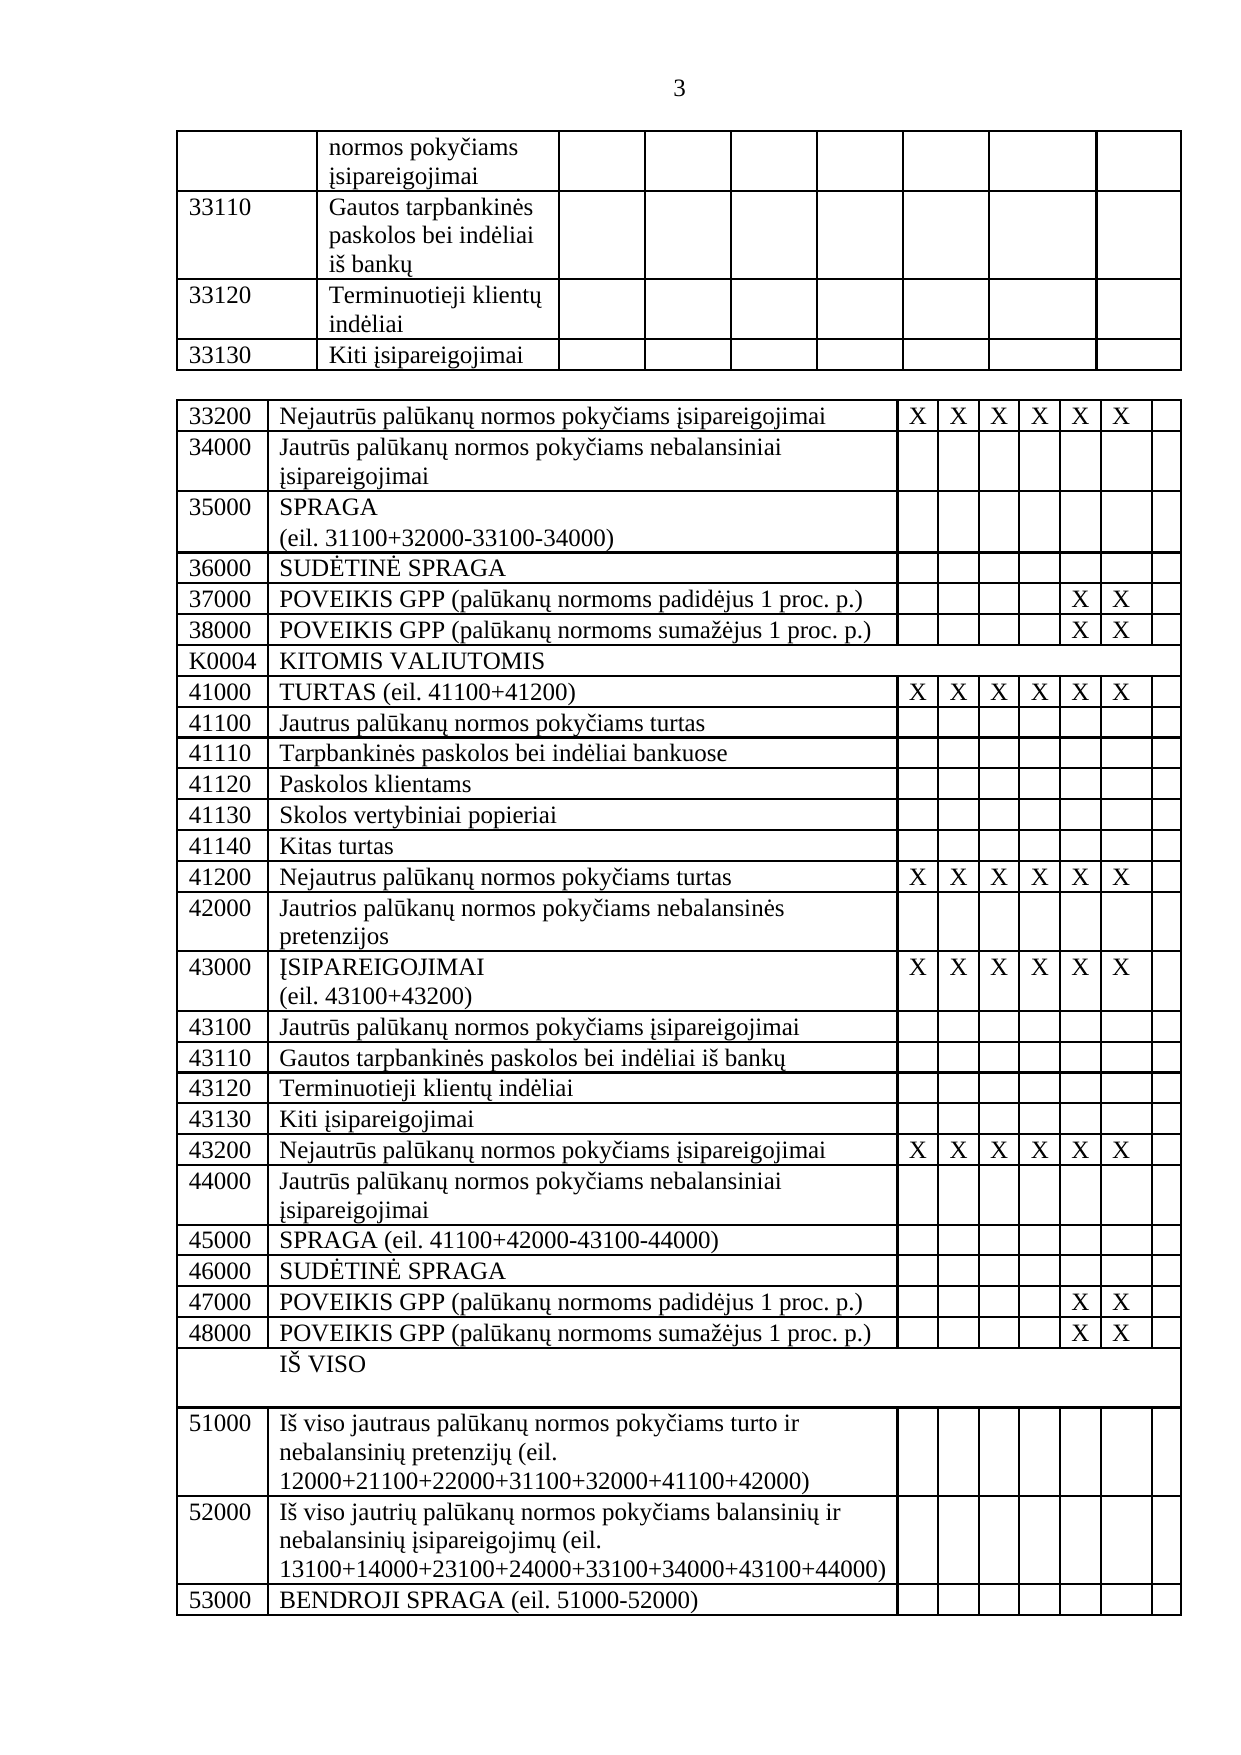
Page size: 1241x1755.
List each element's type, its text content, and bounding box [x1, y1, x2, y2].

table_cell [1102, 708, 1151, 736]
table_cell 33110 [178, 192, 316, 278]
table_cell [1020, 1585, 1059, 1614]
table_cell [899, 1104, 937, 1133]
table_cell (eil. 31100+32000-33100-34000) [269, 521, 896, 551]
table_cell X [1102, 952, 1151, 1010]
table_cell [1061, 800, 1100, 829]
table_cell [1153, 492, 1180, 551]
table_cell Jautrios palūkanų normos pokyčiams nebalansinės pretenzijos [269, 893, 896, 950]
table_cell [1020, 708, 1059, 736]
table_cell Jautrus palūkanų normos pokyčiams turtas [269, 708, 896, 736]
table_cell [980, 1287, 1018, 1316]
table_cell [990, 340, 1095, 368]
table_cell SUDĖTINĖ SPRAGA [269, 554, 896, 582]
table_cell Jautrūs palūkanų normos pokyčiams įsipareigojimai [269, 1012, 896, 1041]
table_cell POVEIKIS GPP (palūkanų normoms sumažėjus 1 proc. p.) [269, 615, 896, 644]
table_cell [1153, 708, 1180, 736]
table_cell [899, 1074, 937, 1102]
table_cell [990, 132, 1095, 190]
table_cell [1098, 132, 1180, 190]
table_cell X [939, 677, 978, 706]
table_cell [904, 340, 988, 368]
table_cell Gautos tarpbankinės paskolos bei indėliai iš bankų [318, 192, 558, 278]
table_cell [732, 280, 816, 338]
table_cell [1102, 432, 1151, 490]
table_cell [1102, 893, 1151, 950]
table_cell X [1061, 677, 1100, 706]
table_cell [1019, 1349, 1060, 1406]
table_cell KITOMIS VALIUTOMIS [269, 646, 897, 675]
table_cell [990, 192, 1095, 278]
table_cell [899, 893, 937, 950]
table_cell X [1020, 677, 1059, 706]
table_cell [178, 1349, 268, 1406]
table_cell [818, 192, 902, 278]
table_cell X [939, 1135, 978, 1164]
table_cell [1153, 1287, 1180, 1316]
table_cell [818, 132, 902, 190]
table_header X [1061, 401, 1100, 430]
table_cell X [1102, 615, 1151, 644]
table_cell Terminuotieji klientų indėliai [269, 1074, 896, 1102]
table_cell X [980, 1135, 1018, 1164]
table_cell X [899, 862, 937, 891]
table_cell 47000 [178, 1287, 267, 1316]
table_cell [1153, 1074, 1180, 1102]
table_cell X [899, 952, 937, 1010]
table_cell [1060, 646, 1101, 675]
table_cell SPRAGA (eil. 41100+42000-43100-44000) [269, 1226, 896, 1254]
table_cell 41000 [178, 677, 267, 706]
table_cell POVEIKIS GPP (palūkanų normoms sumažėjus 1 proc. p.) [269, 1318, 896, 1347]
table_cell X [1061, 952, 1100, 1010]
table_cell [980, 769, 1018, 798]
table_cell normos pokyčiams įsipareigojimai [318, 132, 558, 190]
table_cell [904, 132, 988, 190]
table_cell [1153, 952, 1180, 1010]
table_cell [1153, 1318, 1180, 1347]
table_cell [1102, 1166, 1151, 1223]
table_header 33200 [178, 401, 267, 430]
table_cell [1102, 1104, 1151, 1133]
table_cell ĮSIPAREIGOJIMAI (eil. 43100+43200) [269, 952, 896, 1010]
table_cell X [1061, 862, 1100, 891]
table_cell X [1102, 1318, 1151, 1347]
table_header Nejautrūs palūkanų normos pokyčiams įsipareigojimai [269, 401, 896, 430]
table_cell Paskolos klientams [269, 769, 896, 798]
table_cell Jautrūs palūkanų normos pokyčiams nebalansiniai įsipareigojimai [269, 1166, 896, 1223]
table_cell [1101, 646, 1152, 675]
table_cell [939, 1256, 978, 1285]
table_cell [939, 1409, 978, 1495]
table_cell SUDĖTINĖ SPRAGA [269, 1256, 896, 1285]
table_cell X [1102, 862, 1151, 891]
table_cell [1061, 739, 1100, 767]
table_cell 41130 [178, 800, 267, 829]
table_cell [899, 708, 937, 736]
table_cell [1061, 893, 1100, 950]
table_cell [1152, 1349, 1180, 1406]
table_cell [1153, 1135, 1180, 1164]
table_cell [1098, 192, 1180, 278]
table_cell [1153, 1497, 1180, 1583]
table_cell [939, 432, 978, 490]
table_cell 43000 [178, 952, 267, 1010]
table_cell [1061, 1074, 1100, 1102]
table_cell [1102, 831, 1151, 860]
table_cell [1020, 584, 1059, 613]
table_cell [1152, 646, 1180, 675]
table_cell [1020, 1497, 1059, 1583]
table_cell SPRAGA [269, 492, 896, 521]
table_cell [939, 554, 978, 582]
table_cell BENDROJI SPRAGA (eil. 51000-52000) [269, 1585, 896, 1614]
table_cell [1153, 1166, 1180, 1223]
table_cell [1102, 1256, 1151, 1285]
table_cell [1020, 893, 1059, 950]
table_cell [1153, 1104, 1180, 1133]
table_cell [1061, 769, 1100, 798]
table_header X [899, 401, 937, 430]
table_cell 53000 [178, 1585, 267, 1614]
table_cell Nejautrus palūkanų normos pokyčiams turtas [269, 862, 896, 891]
table_cell K0004 [178, 646, 267, 675]
table_cell 35000 [178, 492, 267, 551]
table_cell Kitas turtas [269, 831, 896, 860]
table_cell [938, 646, 979, 675]
table_cell [1061, 1104, 1100, 1133]
table_cell [899, 1497, 937, 1583]
table_cell [899, 1012, 937, 1041]
table_cell X [899, 677, 937, 706]
table_cell 36000 [178, 554, 267, 582]
table_cell [560, 132, 644, 190]
table_cell [1020, 831, 1059, 860]
table_cell [1061, 1585, 1100, 1614]
table_cell [939, 1287, 978, 1316]
table_cell [939, 1318, 978, 1347]
table_cell [1153, 739, 1180, 767]
table_cell [904, 280, 988, 338]
table_cell [1153, 862, 1180, 891]
table_cell 41140 [178, 831, 267, 860]
table_cell [1153, 769, 1180, 798]
table_cell X [980, 677, 1018, 706]
table_cell [1020, 554, 1059, 582]
table_cell [898, 1349, 938, 1406]
table_cell [1153, 1585, 1180, 1614]
table_cell [980, 1104, 1018, 1133]
table_cell [1061, 1409, 1100, 1495]
table_cell [1153, 1043, 1180, 1071]
table_cell [899, 615, 937, 644]
table_cell 45000 [178, 1226, 267, 1254]
table_cell [1020, 769, 1059, 798]
table_cell [1061, 432, 1100, 490]
table_cell [1102, 492, 1151, 551]
table_cell 41120 [178, 769, 267, 798]
table_cell [1153, 554, 1180, 582]
table_cell [899, 554, 937, 582]
table_cell [1061, 1043, 1100, 1071]
table_cell [818, 340, 902, 368]
table_cell [939, 584, 978, 613]
table_cell [1019, 646, 1060, 675]
table_cell [899, 1585, 937, 1614]
table_cell 43120 [178, 1074, 267, 1102]
table_cell X [1020, 1135, 1059, 1164]
table_header X [1102, 401, 1151, 430]
table_cell Iš viso jautrių palūkanų normos pokyčiams balansinių ir nebalansinių įsipareigojimų (eil. 13100+14000+23100+24000+33100+34000+43100+44000) [269, 1497, 896, 1583]
table_cell [980, 800, 1018, 829]
table_cell [1061, 1256, 1100, 1285]
table_cell [1102, 739, 1151, 767]
table_cell [939, 492, 978, 551]
table_header X [1020, 401, 1059, 430]
table_cell [1153, 1012, 1180, 1041]
table_cell [1020, 1012, 1059, 1041]
table_cell [899, 1256, 937, 1285]
table_cell 34000 [178, 432, 267, 490]
table_cell 38000 [178, 615, 267, 644]
table_header X [939, 401, 978, 430]
table_cell [899, 1226, 937, 1254]
table_cell [732, 132, 816, 190]
table_cell [1102, 1012, 1151, 1041]
table_cell [980, 1409, 1018, 1495]
table_cell Nejautrūs palūkanų normos pokyčiams įsipareigojimai [269, 1135, 896, 1164]
table_cell [939, 1074, 978, 1102]
table_cell [899, 1043, 937, 1071]
table_cell [1020, 615, 1059, 644]
table_cell [939, 831, 978, 860]
table_cell X [1061, 584, 1100, 613]
table_cell [980, 432, 1018, 490]
table_cell [1153, 432, 1180, 490]
table_cell 41100 [178, 708, 267, 736]
table_cell [980, 1012, 1018, 1041]
table_cell [1102, 1226, 1151, 1254]
table_cell [939, 1012, 978, 1041]
table_cell [1061, 831, 1100, 860]
table_cell [1102, 800, 1151, 829]
table_cell [980, 1318, 1018, 1347]
table_cell 52000 [178, 1497, 267, 1583]
table_cell [1102, 1074, 1151, 1102]
table_cell [646, 192, 730, 278]
table_cell POVEIKIS GPP (palūkanų normoms padidėjus 1 proc. p.) [269, 1287, 896, 1316]
table_cell [1102, 769, 1151, 798]
table_cell X [939, 862, 978, 891]
table_cell [1020, 1043, 1059, 1071]
table_cell [899, 1287, 937, 1316]
table_cell [939, 1043, 978, 1071]
table_cell X [980, 862, 1018, 891]
table_cell [1098, 280, 1180, 338]
table_cell TURTAS (eil. 41100+41200) [269, 677, 896, 706]
table_cell X [1061, 1135, 1100, 1164]
table_cell Tarpbankinės paskolos bei indėliai bankuose [269, 739, 896, 767]
table_cell X [1020, 952, 1059, 1010]
table_cell [1061, 492, 1100, 551]
table_cell [939, 893, 978, 950]
table_cell [980, 831, 1018, 860]
table_cell [899, 1409, 937, 1495]
table_cell X [1102, 584, 1151, 613]
table_cell 43200 [178, 1135, 267, 1164]
table_cell [980, 1256, 1018, 1285]
table_cell POVEIKIS GPP (palūkanų normoms padidėjus 1 proc. p.) [269, 584, 896, 613]
table_cell Skolos vertybiniai popieriai [269, 800, 896, 829]
table_cell [1060, 1349, 1101, 1406]
table_cell IŠ VISO [268, 1349, 897, 1406]
table_cell [1101, 1349, 1152, 1406]
table_cell [899, 432, 937, 490]
table_cell [899, 800, 937, 829]
table_cell [1153, 1226, 1180, 1254]
table_cell X [1102, 677, 1151, 706]
table_cell [560, 340, 644, 368]
table_cell [898, 646, 938, 675]
table_cell [1020, 1287, 1059, 1316]
table_cell X [1061, 1287, 1100, 1316]
table_cell [980, 615, 1018, 644]
table_cell [979, 1349, 1019, 1406]
table_cell [1153, 615, 1180, 644]
table_cell [899, 584, 937, 613]
table_cell Jautrūs palūkanų normos pokyčiams nebalansiniai įsipareigojimai [269, 432, 896, 490]
table_cell [560, 280, 644, 338]
table_cell [1020, 739, 1059, 767]
table_cell 44000 [178, 1166, 267, 1223]
table_cell [178, 132, 316, 190]
table_cell X [1020, 862, 1059, 891]
table_cell [1061, 1012, 1100, 1041]
table_cell [646, 280, 730, 338]
table_cell [990, 280, 1095, 338]
table_cell [939, 1226, 978, 1254]
table_cell [560, 192, 644, 278]
table_cell [939, 1585, 978, 1614]
table_cell [979, 646, 1019, 675]
table_cell 43130 [178, 1104, 267, 1133]
table_cell [1061, 708, 1100, 736]
table_cell [980, 1497, 1018, 1583]
table_cell Iš viso jautraus palūkanų normos pokyčiams turto ir nebalansinių pretenzijų (eil. 12000+21100+22000+31100+32000+41100+42000) [269, 1409, 896, 1495]
table_cell Terminuotieji klientų indėliai [318, 280, 558, 338]
table_cell [980, 708, 1018, 736]
table_cell 43100 [178, 1012, 267, 1041]
table_cell [939, 769, 978, 798]
table_cell [939, 739, 978, 767]
table_cell [1153, 831, 1180, 860]
table_cell [980, 1166, 1018, 1223]
table_cell [1020, 1166, 1059, 1223]
table_cell [646, 132, 730, 190]
table_cell [939, 615, 978, 644]
table_cell [1020, 1104, 1059, 1133]
table_cell [1020, 432, 1059, 490]
table_cell 46000 [178, 1256, 267, 1285]
table_cell [646, 340, 730, 368]
table_cell X [1102, 1287, 1151, 1316]
table_cell 51000 [178, 1409, 267, 1495]
table_cell [1020, 1409, 1059, 1495]
table_cell 41110 [178, 739, 267, 767]
table_cell [1153, 677, 1180, 706]
table_cell [1153, 893, 1180, 950]
table_cell [1020, 1226, 1059, 1254]
table_cell [1102, 1409, 1151, 1495]
table_cell [980, 739, 1018, 767]
table_cell [1153, 584, 1180, 613]
table_header X [980, 401, 1018, 430]
table_cell 42000 [178, 893, 267, 950]
table_cell [1153, 1256, 1180, 1285]
table_cell X [1061, 615, 1100, 644]
table_cell [899, 1166, 937, 1223]
table_cell [1153, 1409, 1180, 1495]
table_cell [899, 769, 937, 798]
table_cell X [980, 952, 1018, 1010]
table_cell [1020, 1256, 1059, 1285]
table_cell [899, 739, 937, 767]
table_cell [980, 1074, 1018, 1102]
table_cell X [899, 1135, 937, 1164]
table_cell [1061, 1226, 1100, 1254]
table_cell [938, 1349, 979, 1406]
table_cell [1020, 492, 1059, 551]
table_cell [732, 340, 816, 368]
table_header [1153, 401, 1180, 430]
table_cell [1061, 554, 1100, 582]
table_cell 48000 [178, 1318, 267, 1347]
table_cell [899, 831, 937, 860]
table_cell X [1102, 1135, 1151, 1164]
table_cell [939, 1104, 978, 1133]
table_cell [980, 1585, 1018, 1614]
table_cell 41200 [178, 862, 267, 891]
table_cell [1098, 340, 1180, 368]
table_cell [1020, 1074, 1059, 1102]
table_cell 33130 [178, 340, 316, 368]
table_cell [732, 192, 816, 278]
table_cell [980, 1043, 1018, 1071]
table_cell [899, 492, 937, 551]
table_cell 33120 [178, 280, 316, 338]
table_cell [1102, 554, 1151, 582]
table_cell Gautos tarpbankinės paskolos bei indėliai iš bankų [269, 1043, 896, 1071]
table_cell 43110 [178, 1043, 267, 1071]
table_cell [1061, 1497, 1100, 1583]
table_cell [818, 280, 902, 338]
table_cell X [939, 952, 978, 1010]
table_cell [939, 1166, 978, 1223]
table_cell [1102, 1497, 1151, 1583]
table_cell [980, 584, 1018, 613]
table_cell [980, 554, 1018, 582]
table_cell [1020, 1318, 1059, 1347]
table_cell [939, 800, 978, 829]
table_cell [1061, 1166, 1100, 1223]
table_cell [980, 492, 1018, 551]
table_cell [939, 708, 978, 736]
table_cell [1153, 800, 1180, 829]
table_cell Kiti įsipareigojimai [318, 340, 558, 368]
table_cell [980, 1226, 1018, 1254]
table_cell [899, 1318, 937, 1347]
table_cell Kiti įsipareigojimai [269, 1104, 896, 1133]
table_cell [980, 893, 1018, 950]
table_cell 37000 [178, 584, 267, 613]
table_cell [939, 1497, 978, 1583]
table_cell [904, 192, 988, 278]
table_cell [1102, 1043, 1151, 1071]
table_cell [1020, 800, 1059, 829]
table_cell [1102, 1585, 1151, 1614]
table_cell X [1061, 1318, 1100, 1347]
